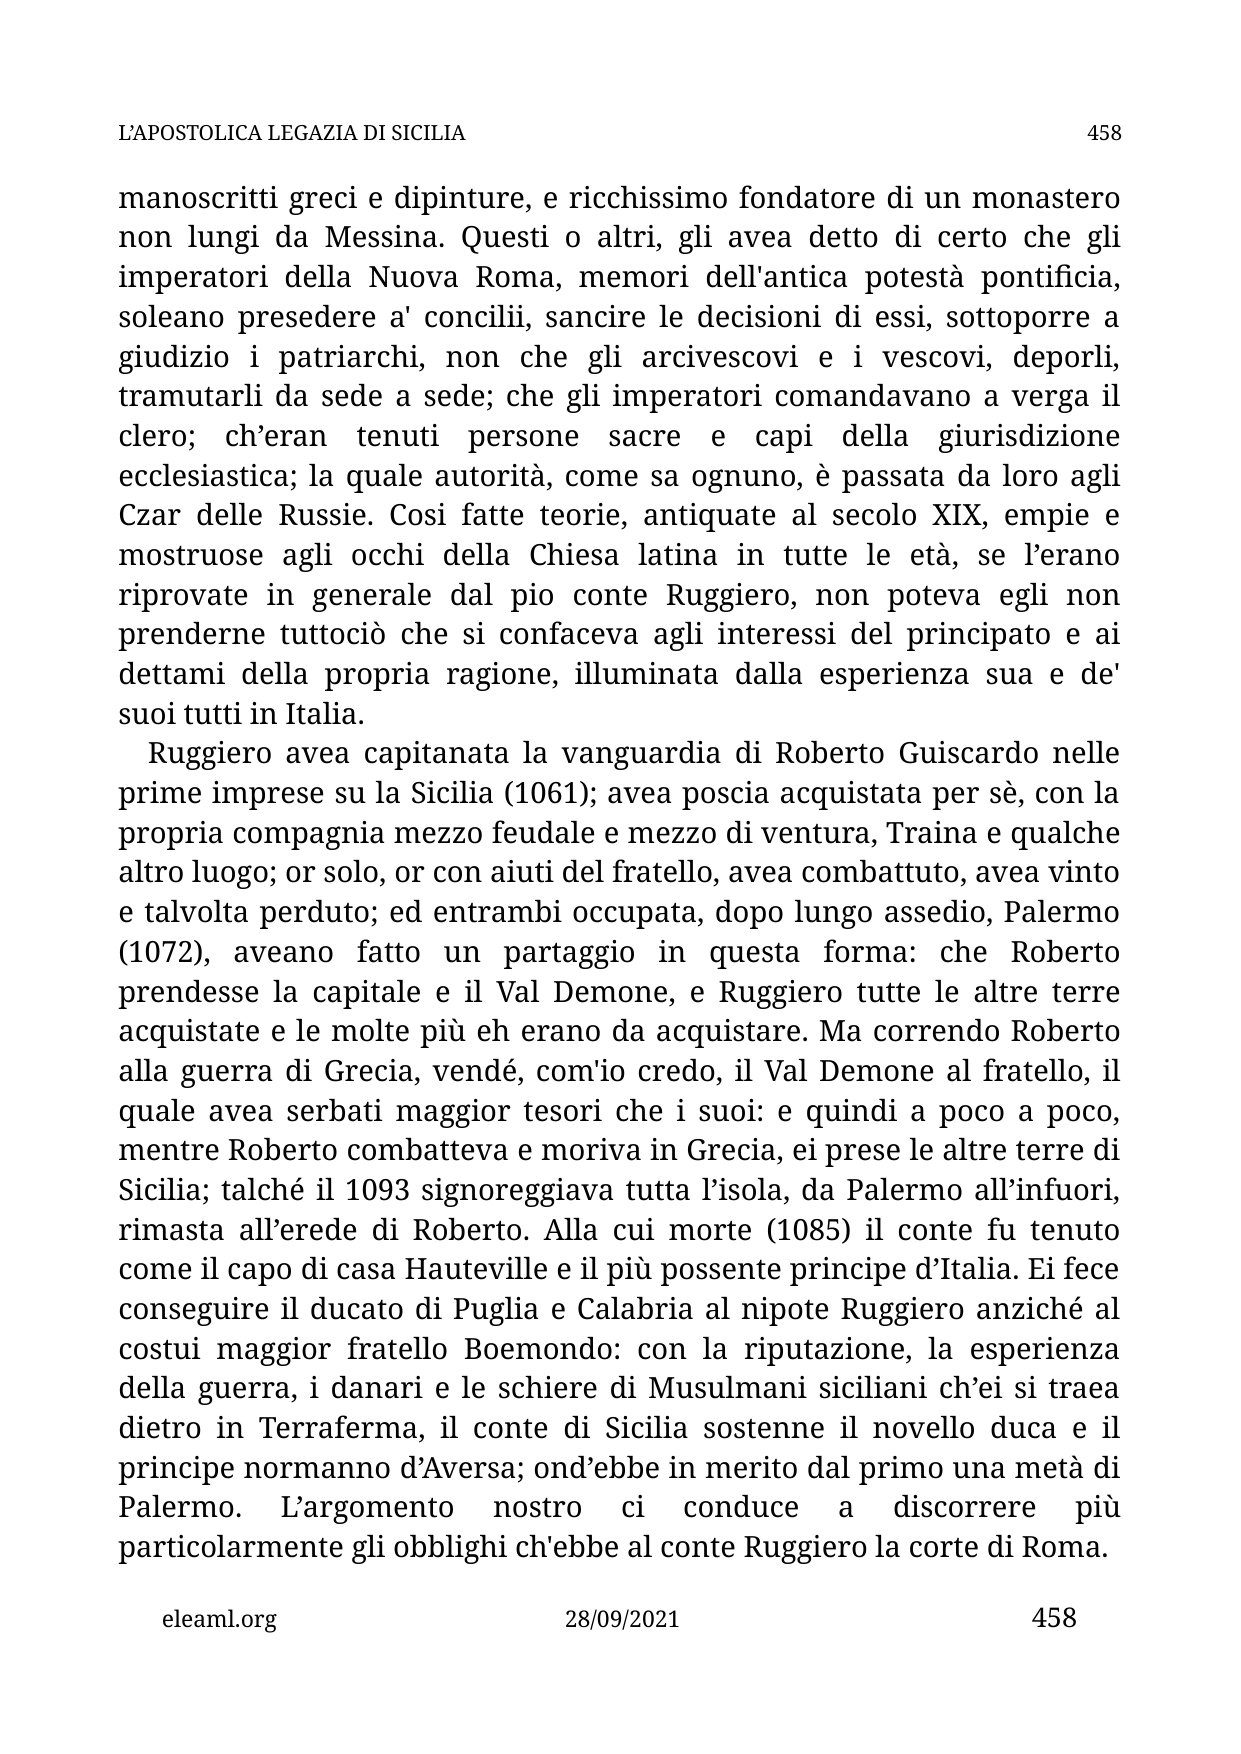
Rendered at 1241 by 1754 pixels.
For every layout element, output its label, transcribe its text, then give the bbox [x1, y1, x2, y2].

text Ruggiero avea capitanata la vanguardia di Roberto Guiscardo nelle prime imprese su la Sicilia (1061); avea poscia acquistata per sè, con la propria compagnia mezzo feudale e mezzo di ventura, Traina e qualche altro luogo; or solo, or con aiuti del fratello, avea combattuto, avea vinto e talvolta perduto; ed entrambi occupata, dopo lungo assedio, Palermo (1072), aveano fatto un partaggio in questa forma: che Roberto prendesse la capitale e il Val Demone, e Ruggiero tutte le altre terre acquistate e le molte più eh erano da acquistare. Ma correndo Roberto alla guerra di Grecia, vendé, com'io credo, il Val Demone al fratello, il quale avea serbati maggior tesori che i suoi: e quindi a poco a poco, mentre Roberto combatteva e moriva in Grecia, ei prese le altre terre di Sicilia; talché il 1093 signoreggiava tutta l’isola, da Palermo all’infuori, rimasta all’erede di Roberto. Alla cui morte (1085) il conte fu tenuto come il capo di casa Hauteville e il più possente principe d’Italia. Ei fece conseguire il ducato di Puglia e Calabria al nipote Ruggiero anziché al costui maggior fratello Boemondo: con la riputazione, la esperienza della guerra, i danari e le schiere di Musulmani siciliani ch’ei si traea dietro in Terraferma, il conte di Sicilia sostenne il novello duca e il principe normanno d’Aversa; ond’ebbe in merito dal primo una metà di Palermo. L’argomento nostro ci conduce a discorrere più particolarmente gli obblighi ch'ebbe al conte Ruggiero la corte di Roma. [118, 733, 1122, 1566]
text manoscritti greci e dipinture, e ricchissimo fondatore di un monastero non lungi da Messina. Questi o altri, gli avea detto di certo che gli imperatori della Nuova Roma, memori dell'antica potestà pontificia, soleano presedere a' concilii, sancire le decisioni di essi, sottoporre a giudizio i patriarchi, non che gli arcivescovi e i vescovi, deporli, tramutarli da sede a sede; che gli imperatori comandavano a verga il clero; ch’eran tenuti persone sacre e capi della giurisdizione ecclesiastica; la quale autorità, come sa ognuno, è passata da loro agli Czar delle Russie. Cosi fatte teorie, antiquate al secolo XIX, empie e mostruose agli occhi della Chiesa latina in tutte le età, se l’erano riprovate in generale dal pio conte Ruggiero, non poteva egli non prenderne tuttociò che si confaceva agli interessi del principato e ai dettami della propria ragione, illuminata dalla esperienza sua e de' suoi tutti in Italia. [118, 177, 1122, 733]
